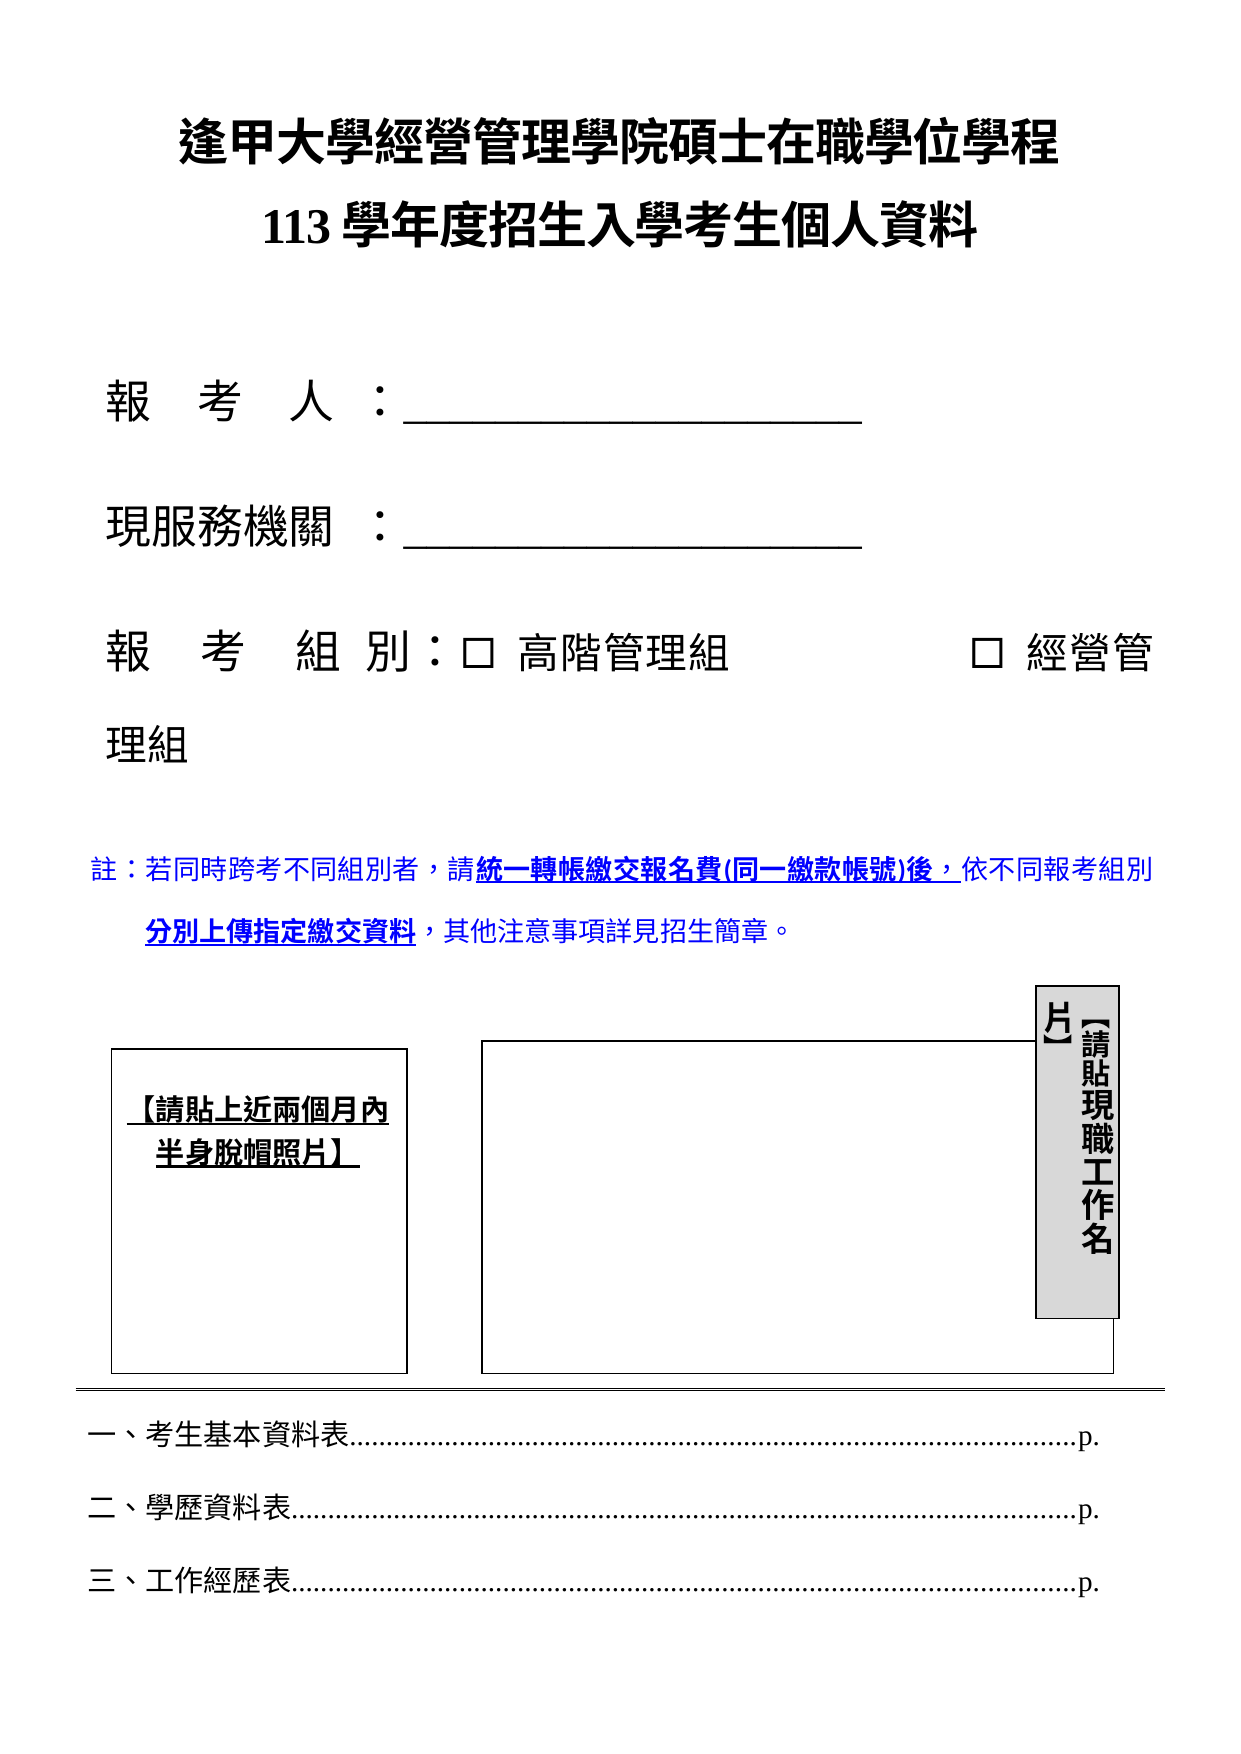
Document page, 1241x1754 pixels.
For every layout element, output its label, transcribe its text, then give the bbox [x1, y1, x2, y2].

table_cell 一、考生基本資料表 p. 二、學歷資料表 p. 三、工作經歷表 p. 四、主管管理經驗表 p. 五、自我學習成長資料表 p. 六、高等考試或甲級技術士證資料表 p. 七、社團參與經驗資料表 p. 八、自傳 p. 九、服務機構組織架構圖表 p. 十、介紹人基本資料 p. 十一、推薦信撰寫人基本資料 p. [76, 1391, 1165, 1665]
table_header 報 考 人 ：____________________ 現服務機關 ：____________________ 報 考 組 別： 高階管理組  經營管理組 註：若同時跨考不同組別者，請統一轉帳繳交報名費(同一繳款帳號)後，依不同報考組別分別上傳指定繳交資料，其他注意事項詳見招生簡章。 [76, 326, 1165, 1388]
text 113學年度招生入學考生個人資料 [75, 185, 1165, 258]
text 逢甲大學經營管理學院碩士在職學位學程 [75, 102, 1165, 175]
